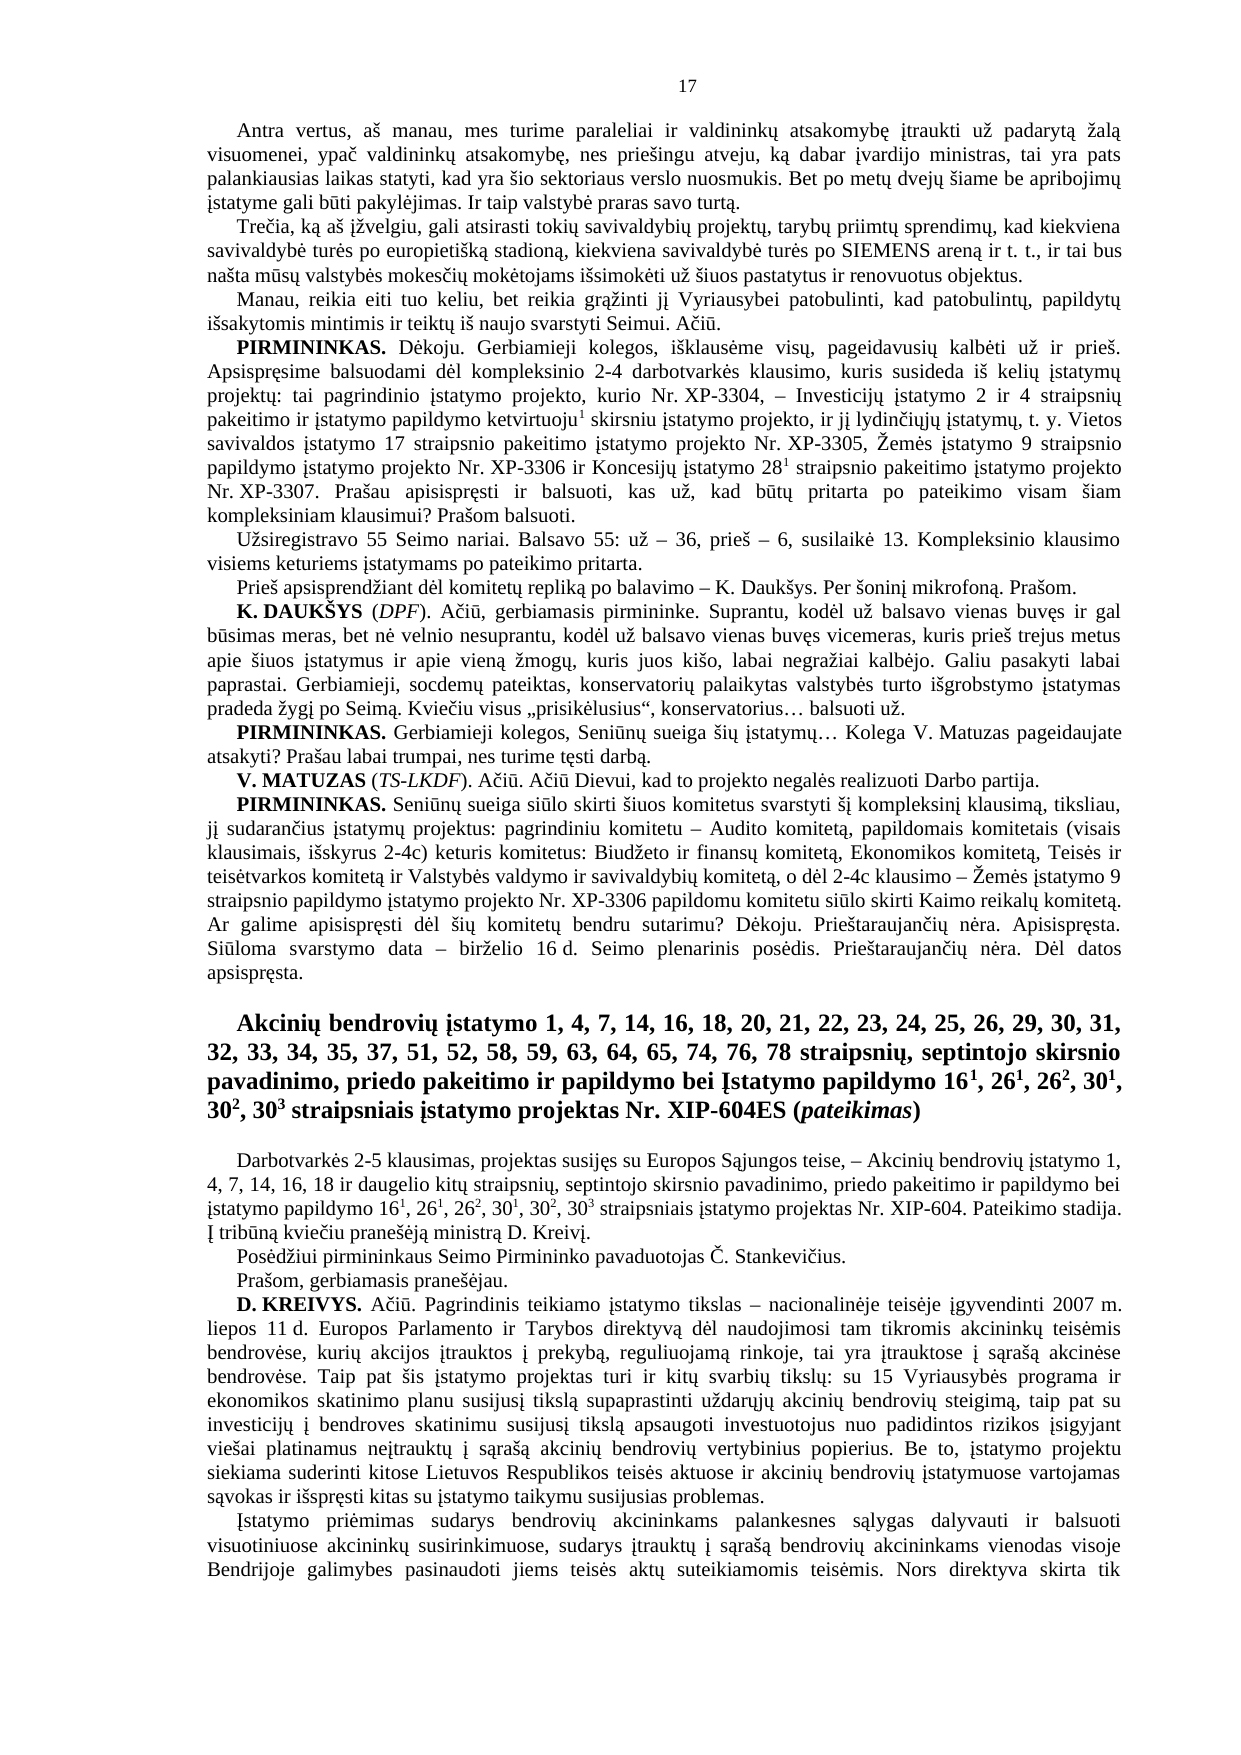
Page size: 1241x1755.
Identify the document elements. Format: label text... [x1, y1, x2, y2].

text D. KREIVYS. Ačiū. Pagrindinis teikiamo įstatymo tikslas – nacionalinėje teisėje įgyvendinti 2007 m. liepos 11 d. Europos Parlamento ir Tarybos direktyvą dėl naudojimosi tam tikromis akcininkų teisėmis bendrovėse, kurių akcijos įtrauktos į prekybą, reguliuojamą rinkoje, tai yra įtrauktose į sąrašą akcinėse bendrovėse. Taip pat šis įstatymo projektas turi ir kitų svarbių tikslų: su 15 Vyriausybės programa ir ekonomikos skatinimo planu susijusį tikslą supaprastinti uždarųjų akcinių bendrovių steigimą, taip pat su investicijų į bendroves skatinimu susijusį tikslą apsaugoti investuotojus nuo padidintos rizikos įsigyjant viešai platinamus neįtrauktų į sąrašą akcinių bendrovių vertybinius popierius. Be to, įstatymo projektu siekiama suderinti kitose Lietuvos Respublikos teisės aktuose ir akcinių bendrovių įstatymuose vartojamas sąvokas ir išspręsti kitas su įstatymo taikymu susijusias problemas. [207, 1292, 1122, 1508]
text PIRMININKAS. Dėkoju. Gerbiamieji kolegos, išklausėme visų, pageidavusių kalbėti už ir prieš. Apsispręsime balsuodami dėl kompleksinio 2-4 darbotvarkės klausimo, kuris susideda iš kelių įstatymų projektų: tai pagrindinio įstatymo projekto, kurio Nr. XP-3304, – Investicijų įstatymo 2 ir 4 straipsnių pakeitimo ir įstatymo papildymo ketvirtuoju1 skirsniu įstatymo projekto, ir jį lydinčiųjų įstatymų, t. y. Vietos savivaldos įstatymo 17 straipsnio pakeitimo įstatymo projekto Nr. XP-3305, Žemės įstatymo 9 straipsnio papildymo įstatymo projekto Nr. XP-3306 ir Koncesijų įstatymo 281 straipsnio pakeitimo įstatymo projekto Nr. XP-3307. Prašau apisispręsti ir balsuoti, kas už, kad būtų pritarta po pateikimo visam šiam kompleksiniam klausimui? Prašom balsuoti. [207, 335, 1122, 527]
text Trečia, ką aš įžvelgiu, gali atsirasti tokių savivaldybių projektų, tarybų priimtų sprendimų, kad kiekviena savivaldybė turės po europietišką stadioną, kiekviena savivaldybė turės po SIEMENS areną ir t. t., ir tai bus našta mūsų valstybės mokesčių mokėtojams išsimokėti už šiuos pastatytus ir renovuotus objektus. [207, 214, 1122, 287]
text K. DAUKŠYS (DPF). Ačiū, gerbiamasis pirmininke. Suprantu, kodėl už balsavo vienas buvęs ir gal būsimas meras, bet nė velnio nesuprantu, kodėl už balsavo vienas buvęs vicemeras, kuris prieš trejus metus apie šiuos įstatymus ir apie vieną žmogų, kuris juos kišo, labai negražiai kalbėjo. Galiu pasakyti labai paprastai. Gerbiamieji, socdemų pateiktas, konservatorių palaikytas valstybės turto išgrobstymo įstatymas pradeda žygį po Seimą. Kviečiu visus „prisikėlusius“, konservatorius… balsuoti už. [207, 599, 1122, 720]
text Manau, reikia eiti tuo keliu, bet reikia grąžinti jį Vyriausybei patobulinti, kad patobulintų, papildytų išsakytomis mintimis ir teiktų iš naujo svarstyti Seimui. Ačiū. [207, 287, 1122, 335]
text V. MATUZAS (TS-LKDF). Ačiū. Ačiū Dievui, kad to projekto negalės realizuoti Darbo partija. [207, 768, 1122, 792]
text Akcinių bendrovių įstatymo 1, 4, 7, 14, 16, 18, 20, 21, 22, 23, 24, 25, 26, 29, 30, 31, 32, 33, 34, 35, 37, 51, 52, 58, 59, 63, 64, 65, 74, 76, 78 straipsnių, septintojo skirsnio pavadinimo, priedo pakeitimo ir papildymo bei Įstatymo papildymo 161, 261, 262, 301, 302, 303 straipsniais įstatymo projektas Nr. XIP-604ES (pateikimas) [207, 1008, 1122, 1123]
text PIRMININKAS. Seniūnų sueiga siūlo skirti šiuos komitetus svarstyti šį kompleksinį klausimą, tiksliau, jį sudarančius įstatymų projektus: pagrindiniu komitetu – Audito komitetą, papildomais komitetais (visais klausimais, išskyrus 2-4c) keturis komitetus: Biudžeto ir finansų komitetą, Ekonomikos komitetą, Teisės ir teisėtvarkos komitetą ir Valstybės valdymo ir savivaldybių komitetą, o dėl 2-4c klausimo – Žemės įstatymo 9 straipsnio papildymo įstatymo projekto Nr. XP-3306 papildomu komitetu siūlo skirti Kaimo reikalų komitetą. Ar galime apisispręsti dėl šių komitetų bendru sutarimu? Dėkoju. Prieštaraujančių nėra. Apisispręsta. Siūloma svarstymo data – birželio 16 d. Seimo plenarinis posėdis. Prieštaraujančių nėra. Dėl datos apsispręsta. [207, 792, 1122, 984]
text Darbotvarkės 2-5 klausimas, projektas susijęs su Europos Sąjungos teise, – Akcinių bendrovių įstatymo 1, 4, 7, 14, 16, 18 ir daugelio kitų straipsnių, septintojo skirsnio pavadinimo, priedo pakeitimo ir papildymo bei įstatymo papildymo 161, 261, 262, 301, 302, 303 straipsniais įstatymo projektas Nr. XIP-604. Pateikimo stadija. Į tribūną kviečiu pranešėją ministrą D. Kreivį. [207, 1147, 1122, 1244]
text Prašom, gerbiamasis pranešėjau. [207, 1268, 1122, 1292]
text Įstatymo priėmimas sudarys bendrovių akcininkams palankesnes sąlygas dalyvauti ir balsuoti visuotiniuose akcininkų susirinkimuose, sudarys įtrauktų į sąrašą bendrovių akcininkams vienodas visoje Bendrijoje galimybes pasinaudoti jiems teisės aktų suteikiamomis teisėmis. Nors direktyva skirta tik [207, 1508, 1122, 1581]
text PIRMININKAS. Gerbiamieji kolegos, Seniūnų sueiga šių įstatymų… Kolega V. Matuzas pageidaujate atsakyti? Prašau labai trumpai, nes turime tęsti darbą. [207, 720, 1122, 768]
text Antra vertus, aš manau, mes turime paraleliai ir valdininkų atsakomybę įtraukti už padarytą žalą visuomenei, ypač valdininkų atsakomybę, nes priešingu atveju, ką dabar įvardijo ministras, tai yra pats palankiausias laikas statyti, kad yra šio sektoriaus verslo nuosmukis. Bet po metų dvejų šiame be apribojimų įstatyme gali būti pakylėjimas. Ir taip valstybė praras savo turtą. [207, 118, 1122, 214]
text Prieš apsisprendžiant dėl komitetų repliką po balavimo – K. Daukšys. Per šoninį mikrofoną. Prašom. [207, 575, 1122, 599]
text Užsiregistravo 55 Seimo nariai. Balsavo 55: už – 36, prieš – 6, susilaikė 13. Kompleksinio klausimo visiems keturiems įstatymams po pateikimo pritarta. [207, 527, 1122, 575]
text Posėdžiui pirmininkaus Seimo Pirmininko pavaduotojas Č. Stankevičius. [207, 1244, 1122, 1268]
